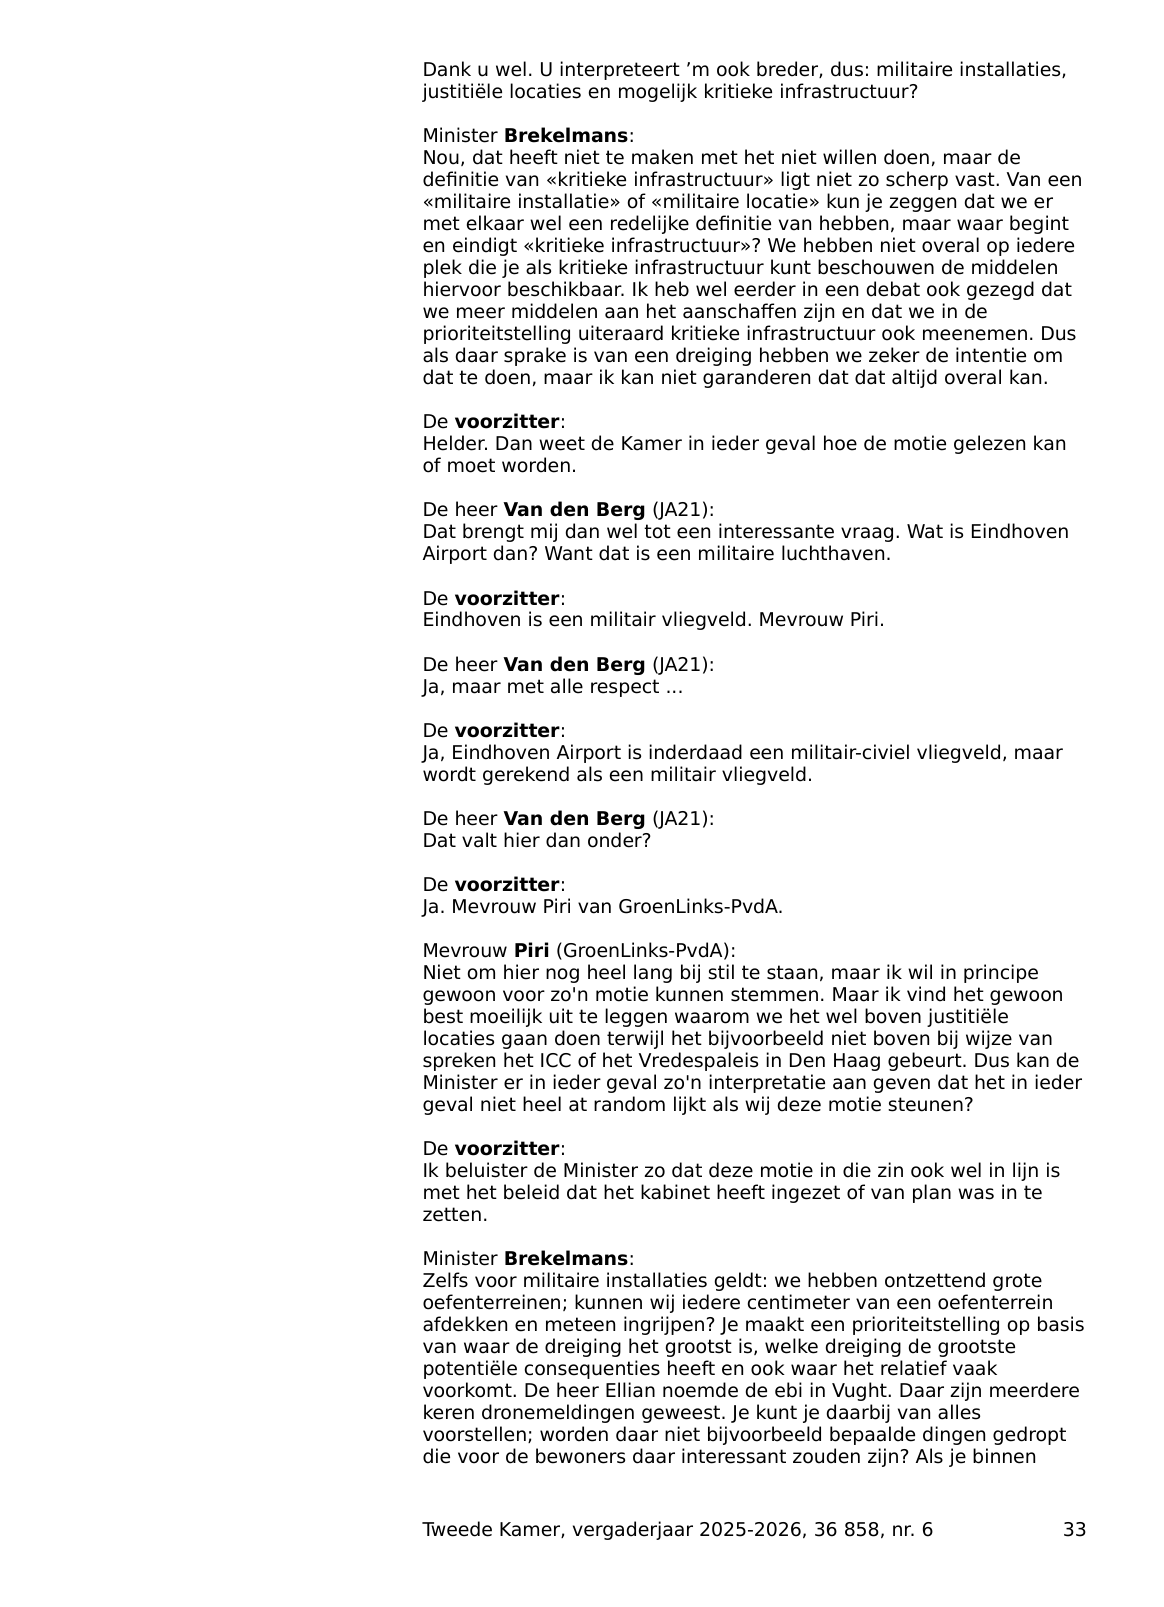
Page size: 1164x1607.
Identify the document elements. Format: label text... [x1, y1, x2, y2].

text Mevrouw Piri (GroenLinks-PvdA): [422, 940, 1087, 962]
text Ik beluister de Minister zo dat deze motie in die zin ook wel in lijn is met het beleid dat het kabinet heeft ingezet of van plan was in te zetten. [422, 1160, 1087, 1226]
text De heer Van den Berg (JA21): [422, 499, 1087, 521]
text Ja, Eindhoven Airport is inderdaad een militair-civiel vliegveld, maar wordt gerekend als een militair vliegveld. [422, 742, 1087, 786]
text De heer Van den Berg (JA21): [422, 808, 1087, 830]
text Niet om hier nog heel lang bij stil te staan, maar ik wil in principe gewoon voor zo'n motie kunnen stemmen. Maar ik vind het gewoon best moeilijk uit te leggen waarom we het wel boven justitiële locaties gaan doen terwijl het bijvoorbeeld niet boven bij wijze van spreken het ICC of het Vredespaleis in Den Haag gebeurt. Dus kan de Minister er in ieder geval zo'n interpretatie aan geven dat het in ieder geval niet heel at random lijkt als wij deze motie steunen? [422, 962, 1087, 1116]
text Dat valt hier dan onder? [422, 830, 1087, 852]
text Minister Brekelmans: [422, 125, 1087, 147]
text De voorzitter: [422, 1138, 1087, 1160]
text De voorzitter: [422, 720, 1087, 742]
text De heer Van den Berg (JA21): [422, 653, 1087, 676]
text De voorzitter: [422, 587, 1087, 609]
text Dank u wel. U interpreteert ’m ook breder, dus: militaire installaties, justitiële locaties en mogelijk kritieke infrastructuur? [422, 59, 1087, 103]
text Dat brengt mij dan wel tot een interessante vraag. Wat is Eindhoven Airport dan? Want dat is een militaire luchthaven. [422, 521, 1087, 565]
text Minister Brekelmans: [422, 1248, 1087, 1270]
text Ja, maar met alle respect ... [422, 676, 1087, 697]
text De voorzitter: [422, 874, 1087, 896]
text Ja. Mevrouw Piri van GroenLinks-PvdA. [422, 896, 1087, 918]
text Zelfs voor militaire installaties geldt: we hebben ontzettend grote oefenterreinen; kunnen wij iedere centimeter van een oefenterrein afdekken en meteen ingrijpen? Je maakt een prioriteitstelling op basis van waar de dreiging het grootst is, welke dreiging de grootste potentiële consequenties heeft en ook waar het relatief vaak voorkomt. De heer Ellian noemde de ebi in Vught. Daar zijn meerdere keren dronemeldingen geweest. Je kunt je daarbij van alles voorstellen; worden daar niet bijvoorbeeld bepaalde dingen gedropt die voor de bewoners daar interessant zouden zijn? Als je binnen [422, 1270, 1087, 1468]
text Eindhoven is een militair vliegveld. Mevrouw Piri. [422, 609, 1087, 631]
text Nou, dat heeft niet te maken met het niet willen doen, maar de definitie van «kritieke infrastructuur» ligt niet zo scherp vast. Van een «militaire installatie» of «militaire locatie» kun je zeggen dat we er met elkaar wel een redelijke definitie van hebben, maar waar begint en eindigt «kritieke infrastructuur»? We hebben niet overal op iedere plek die je als kritieke infrastructuur kunt beschouwen de middelen hiervoor beschikbaar. Ik heb wel eerder in een debat ook gezegd dat we meer middelen aan het aanschaffen zijn en dat we in de prioriteitstelling uiteraard kritieke infrastructuur ook meenemen. Dus als daar sprake is van een dreiging hebben we zeker de intentie om dat te doen, maar ik kan niet garanderen dat dat altijd overal kan. [422, 147, 1087, 389]
text Helder. Dan weet de Kamer in ieder geval hoe de motie gelezen kan of moet worden. [422, 433, 1087, 477]
text De voorzitter: [422, 411, 1087, 433]
